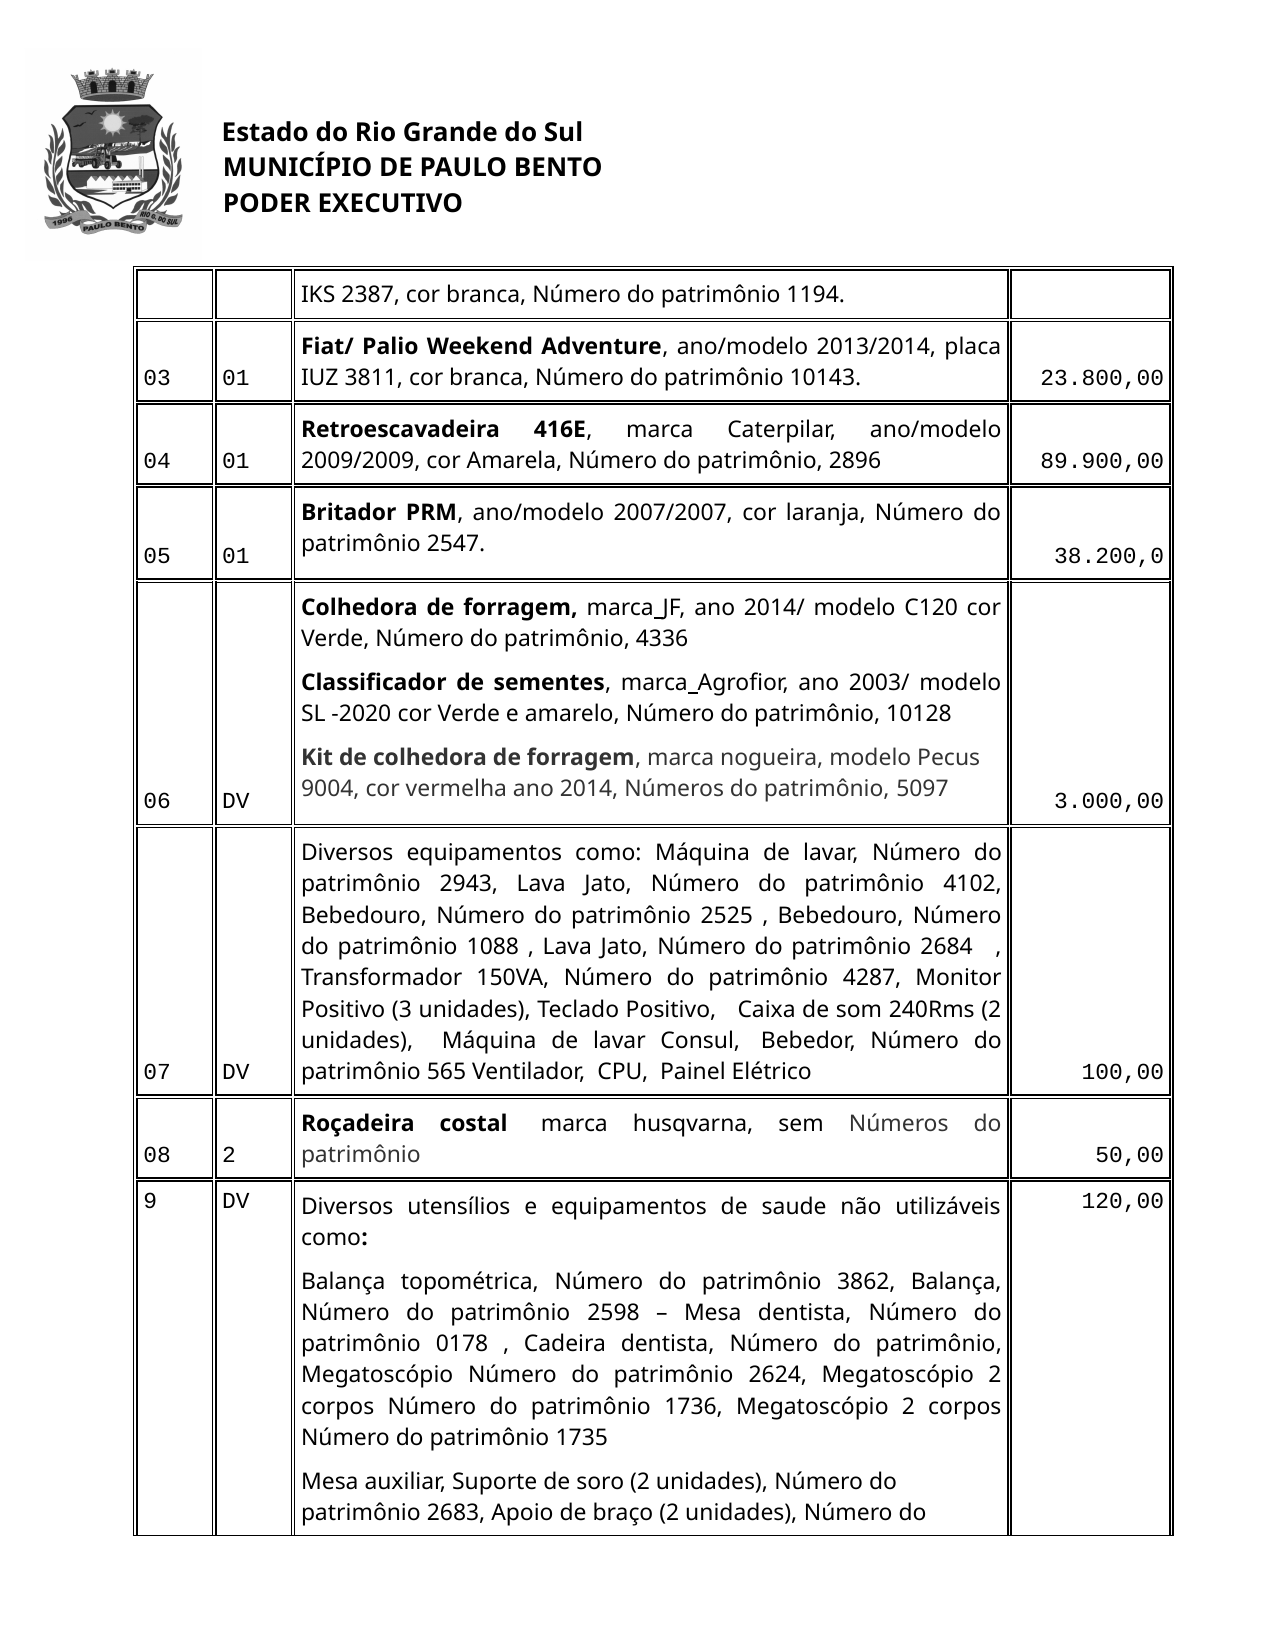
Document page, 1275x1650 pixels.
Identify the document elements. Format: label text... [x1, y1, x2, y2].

table_cell 08 [138, 1099, 212, 1177]
table_cell DV [217, 583, 291, 824]
table_cell Roçadeira costal marca husqvarna, sem Números do patrimônio [295, 1099, 1007, 1177]
table_cell Fiat/ Palio Weekend Adventure, ano/modelo 2013/2014, placa IUZ 3811, cor branca, Número do patrimônio 10143. [295, 322, 1007, 400]
table_cell IKS 2387, cor branca, Número do patrimônio 1194. [295, 271, 1007, 317]
table_cell [1012, 271, 1169, 317]
table_cell [217, 271, 291, 317]
table_cell Retroescavadeira 416E, marca Caterpilar, ano/modelo 2009/2009, cor Amarela, Número do patrimônio, 2896 [295, 405, 1007, 483]
table_cell 01 [217, 405, 291, 483]
table_cell 38.200,0 [1012, 488, 1169, 578]
table_cell 89.900,00 [1012, 405, 1169, 483]
table_cell 01 [217, 488, 291, 578]
table_cell 06 [138, 583, 212, 824]
table_cell 100,00 [1012, 828, 1169, 1094]
table_cell 50,00 [1012, 1099, 1169, 1177]
table_cell Colhedora de forragem, marca JF, ano 2014/ modelo C120 cor Verde, Número do patrimônio, 4336 Classificador de sementes, marca Agrofior, ano 2003/ modelo SL -2020 cor Verde e amarelo, Número do patrimônio, 10128 Kit de colhedora de forragem, marca nogueira, modelo Pecus 9004, cor vermelha ano 2014, Números do patrimônio, 5097 [295, 583, 1007, 824]
table_cell 23.800,00 [1012, 322, 1169, 400]
table_cell 07 [138, 828, 212, 1094]
table_cell 03 [138, 322, 212, 400]
table_cell DV [217, 1182, 291, 1535]
table_cell Britador PRM, ano/modelo 2007/2007, cor laranja, Número do patrimônio 2547. [295, 488, 1007, 578]
table_cell 3.000,00 [1012, 583, 1169, 824]
table_cell 2 [217, 1099, 291, 1177]
table_cell Diversos utensílios e equipamentos de saude não utilizáveis como: Balança topométrica, Número do patrimônio 3862, Balança, Número do patrimônio 2598 – Mesa dentista, Número do patrimônio 0178 , Cadeira dentista, Número do patrimônio, Megatoscópio Número do patrimônio 2624, Megatoscópio 2 corpos Número do patrimônio 1736, Megatoscópio 2 corpos Número do patrimônio 1735 Mesa auxiliar, Suporte de soro (2 unidades), Número do patrimônio 2683, Apoio de braço (2 unidades), Número do [295, 1182, 1007, 1535]
table_cell 05 [138, 488, 212, 578]
table_cell 120,00 [1012, 1182, 1169, 1535]
table_cell 01 [217, 322, 291, 400]
table_cell Diversos equipamentos como: Máquina de lavar, Número do patrimônio 2943, Lava Jato, Número do patrimônio 4102, Bebedouro, Número do patrimônio 2525 , Bebedouro, Número do patrimônio 1088 , Lava Jato, Número do patrimônio 2684 , Transformador 150VA, Número do patrimônio 4287, Monitor Positivo (3 unidades), Teclado Positivo, Caixa de som 240Rms (2 unidades), Máquina de lavar Consul, Bebedor, Número do patrimônio 565 Ventilador, CPU, Painel Elétrico [295, 828, 1007, 1094]
table_cell 04 [138, 405, 212, 483]
table_cell [138, 271, 212, 317]
table_cell DV [217, 828, 291, 1094]
table_cell 9 [138, 1182, 212, 1535]
